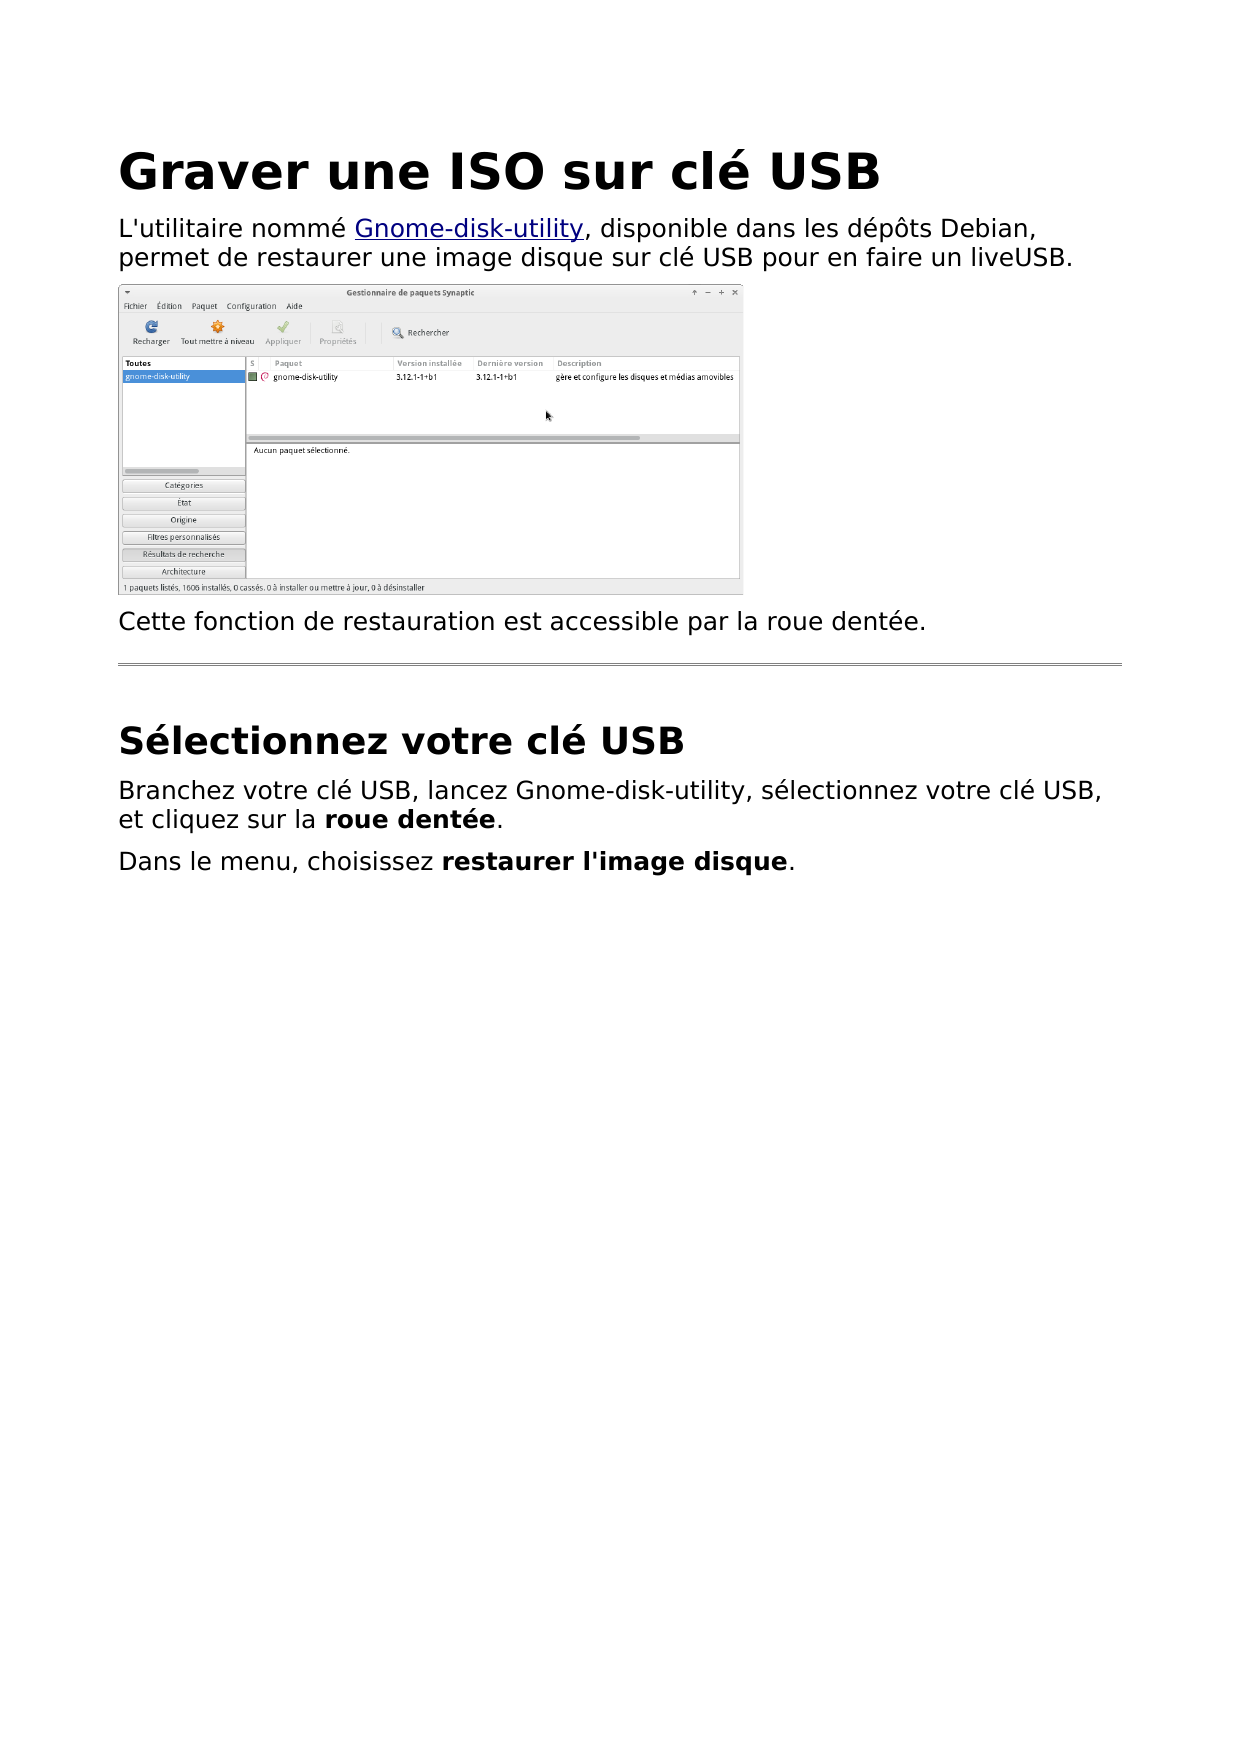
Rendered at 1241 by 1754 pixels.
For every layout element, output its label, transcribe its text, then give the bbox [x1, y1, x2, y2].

text L'utilitaire nommé Gnome-disk-utility, disponible dans les dépôts Debian, permet de restaurer une image disque sur clé USB pour en faire un liveUSB. [118, 214, 1122, 272]
subtitle Sélectionnez votre clé USB [118, 720, 1122, 763]
subtitle Graver une ISO sur clé USB [118, 143, 1122, 201]
text Branchez votre clé USB, lancez Gnome-disk-utility, sélectionnez votre clé USB, et cliquez sur la roue dentée. [118, 776, 1122, 834]
text Cette fonction de restauration est accessible par la roue dentée. [118, 607, 1122, 636]
picture [118, 284, 744, 595]
text Dans le menu, choisissez restaurer l'image disque. [118, 847, 1122, 876]
